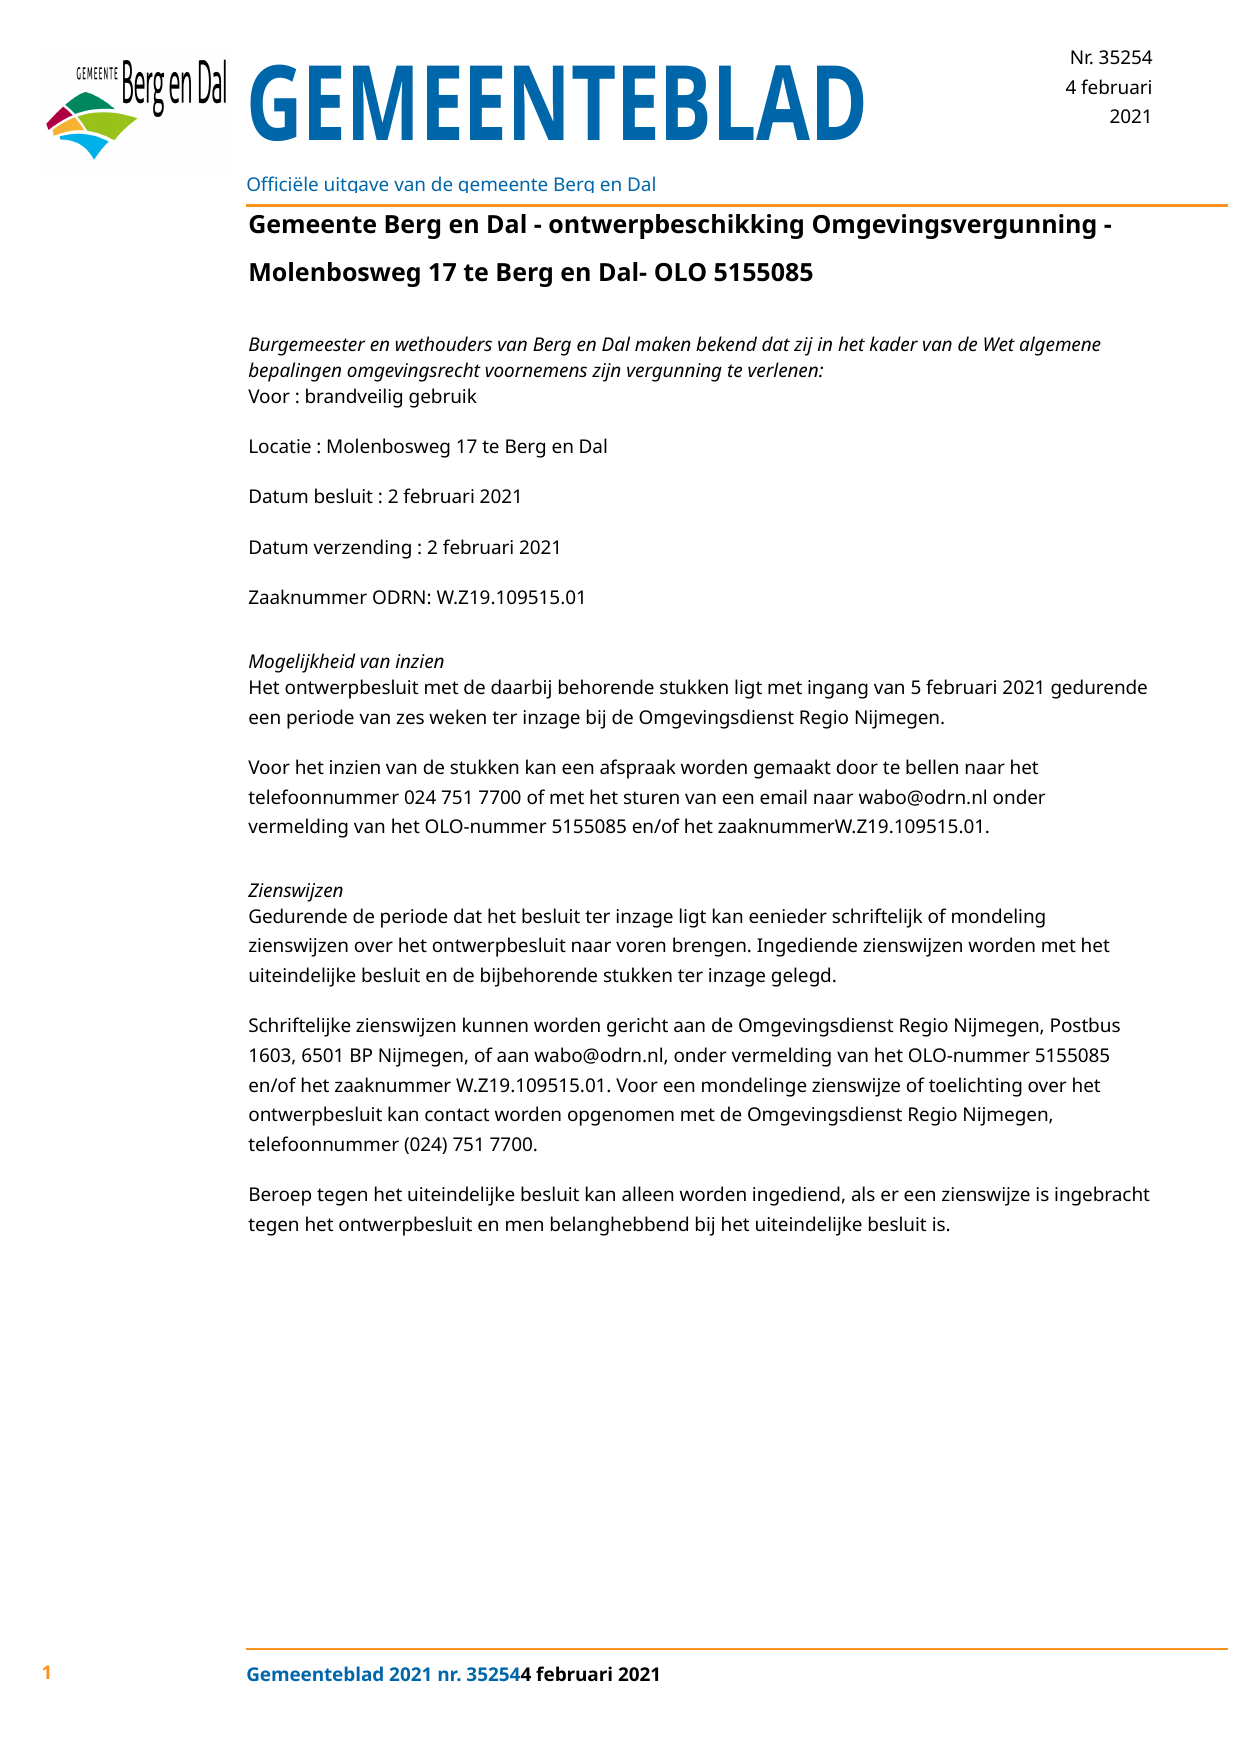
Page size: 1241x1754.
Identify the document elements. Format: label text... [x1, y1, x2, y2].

text Burgemeester en wethouders van Berg en Dal maken bekend dat zij in het kader van de Wet algemene bepalingen omgevingsrecht voornemens zijn vergunning te verlenen: [248, 331, 1152, 383]
text Voor : brandveilig gebruik [248, 383, 1152, 409]
text Locatie : Molenbosweg 17 te Berg en Dal [248, 433, 1152, 459]
text Voor het inzien van de stukken kan een afspraak worden gemaakt door te bellen naar het telefoonnummer 024 751 7700 of met het sturen van een email naar wabo@odrn.nl onder vermelding van het OLO-nummer 5155085 en/of het zaaknummerW.Z19.109515.01. [248, 754, 1152, 839]
text Het ontwerpbesluit met de daarbij behorende stukken ligt met ingang van 5 februari 2021 gedurende een periode van zes weken ter inzage bij de Omgevingsdienst Regio Nijmegen. [248, 674, 1152, 729]
text Gedurende de periode dat het besluit ter inzage ligt kan eenieder schriftelijk of mondeling zienswijzen over het ontwerpbesluit naar voren brengen. Ingediende zienswijzen worden met het uiteindelijke besluit en de bijbehorende stukken ter inzage gelegd. [248, 903, 1152, 988]
text Datum besluit : 2 februari 2021 [248, 484, 1152, 509]
text Datum verzending : 2 februari 2021 [248, 534, 1152, 560]
text Mogelijkheid van inzien [248, 648, 1152, 674]
text Zienswijzen [248, 877, 1152, 903]
picture [41, 47, 231, 172]
text Schriftelijke zienswijzen kunnen worden gericht aan de Omgevingsdienst Regio Nijmegen, Postbus 1603, 6501 BP Nijmegen, of aan wabo@odrn.nl, onder vermelding van het OLO-nummer 5155085 en/of het zaaknummer W.Z19.109515.01. Voor een mondelinge zienswijze of toelichting over het ontwerpbesluit kan contact worden opgenomen met de Omgevingsdienst Regio Nijmegen, telefoonnummer (024) 751 7700. [248, 1013, 1152, 1157]
text Beroep tegen het uiteindelijke besluit kan alleen worden ingediend, als er een zienswijze is ingebracht tegen het ontwerpbesluit en men belanghebbend bij het uiteindelijke besluit is. [248, 1181, 1152, 1237]
text Gemeente Berg en Dal - ontwerpbeschikking Omgevingsvergunning - Molenbosweg 17 te Berg en Dal- OLO 5155085 [248, 207, 1152, 288]
text Zaaknummer ODRN: W.Z19.109515.01 [248, 584, 1152, 610]
